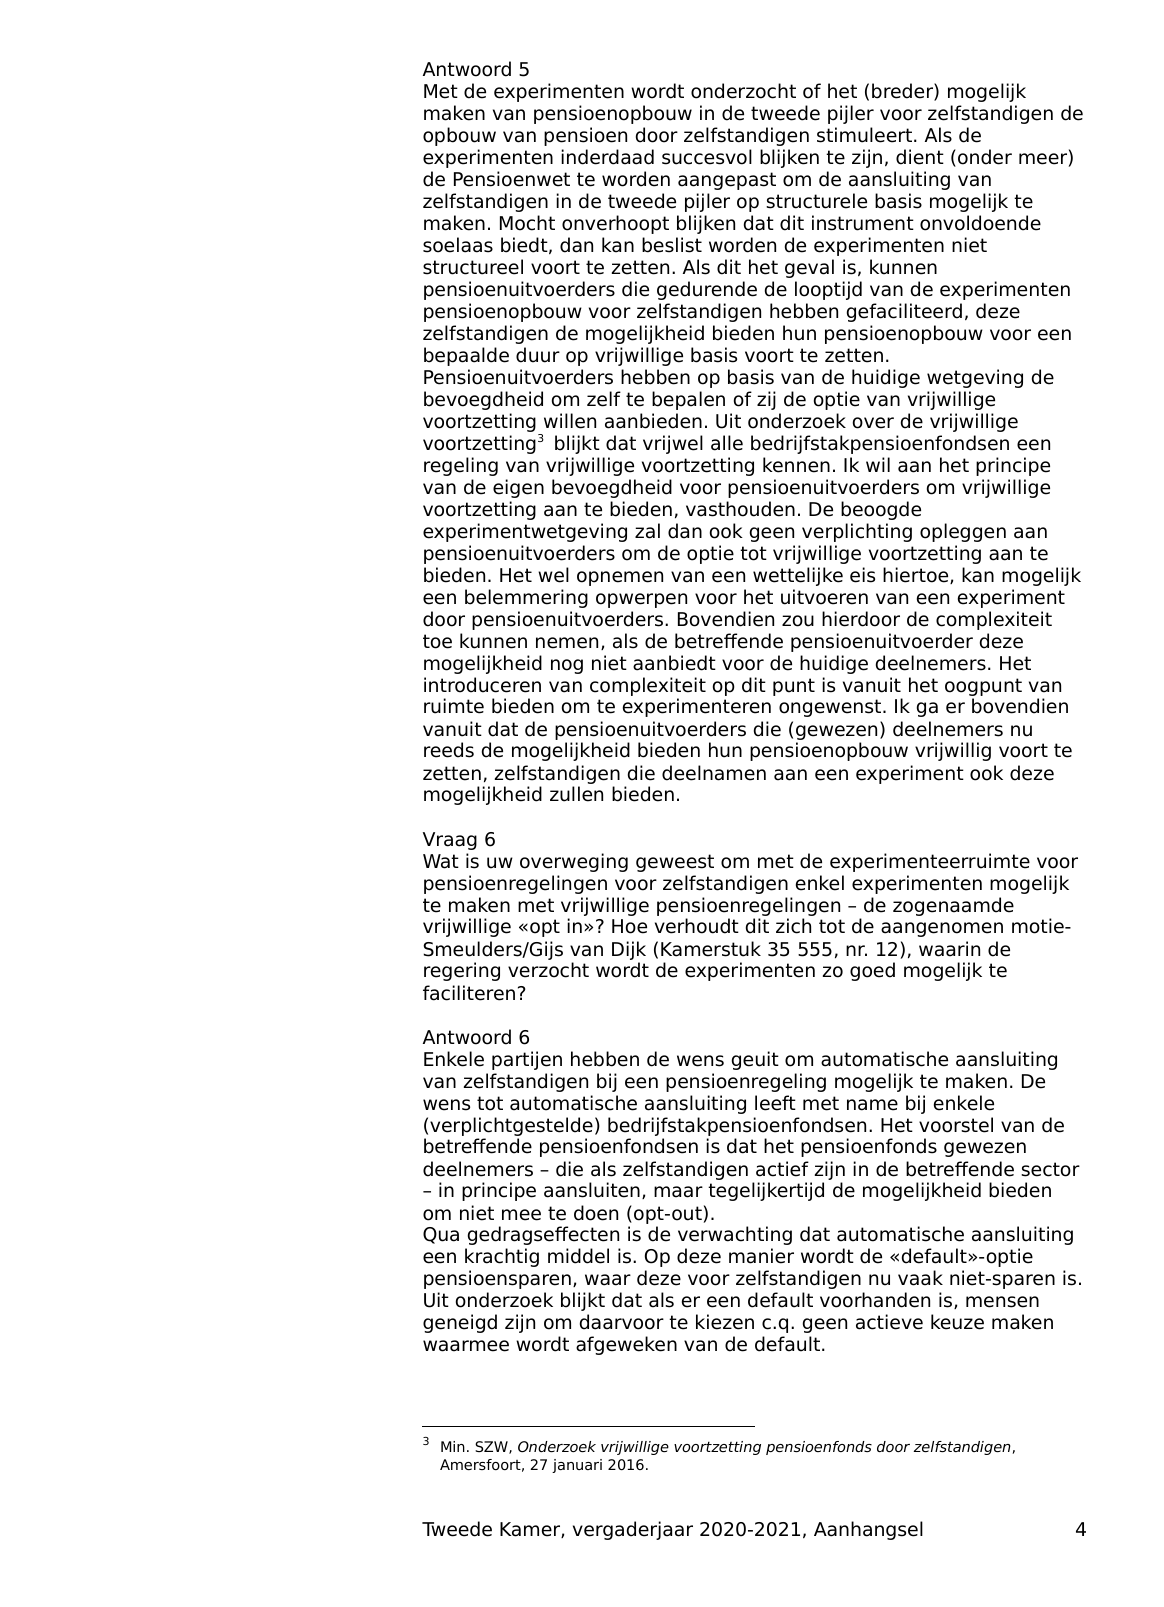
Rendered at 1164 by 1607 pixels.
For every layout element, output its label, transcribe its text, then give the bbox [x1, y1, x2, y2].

text Wat is uw overweging geweest om met de experimenteerruimte voor pensioenregelingen voor zelfstandigen enkel experimenten mogelijk te maken met vrijwillige pensioenregelingen – de zogenaamde vrijwillige «opt in»? Hoe verhoudt dit zich tot de aangenomen motie-Smeulders/Gijs van Dijk (Kamerstuk 35 555, nr. 12), waarin de regering verzocht wordt de experimenten zo goed mogelijk te faciliteren? [422, 851, 1087, 1004]
text Antwoord 5 [422, 59, 1087, 81]
text Vraag 6 [422, 828, 1087, 851]
text Pensioenuitvoerders hebben op basis van de huidige wetgeving de bevoegdheid om zelf te bepalen of zij de optie van vrijwillige voortzetting willen aanbieden. Uit onderzoek over de vrijwillige voortzetting blijkt dat vrijwel alle bedrijfstakpensioenfondsen een regeling van vrijwillige voortzetting kennen. Ik wil aan het principe van de eigen bevoegdheid voor pensioenuitvoerders om vrijwillige voortzetting aan te bieden, vasthouden. De beoogde experimentwetgeving zal dan ook geen verplichting opleggen aan pensioenuitvoerders om de optie tot vrijwillige voortzetting aan te bieden. Het wel opnemen van een wettelijke eis hiertoe, kan mogelijk een belemmering opwerpen voor het uitvoeren van een experiment door pensioenuitvoerders. Bovendien zou hierdoor de complexiteit toe kunnen nemen, als de betreffende pensioenuitvoerder deze mogelijkheid nog niet aanbiedt voor de huidige deelnemers. Het introduceren van complexiteit op dit punt is vanuit het oogpunt van ruimte bieden om te experimenteren ongewenst. Ik ga er bovendien vanuit dat de pensioenuitvoerders die (gewezen) deelnemers nu reeds de mogelijkheid bieden hun pensioenopbouw vrijwillig voort te zetten, zelfstandigen die deelnamen aan een experiment ook deze mogelijkheid zullen bieden. [422, 367, 1087, 806]
text Antwoord 6 [422, 1027, 1087, 1048]
text Qua gedragseffecten is de verwachting dat automatische aansluiting een krachtig middel is. Op deze manier wordt de «default»-optie pensioensparen, waar deze voor zelfstandigen nu vaak niet-sparen is. Uit onderzoek blijkt dat als er een default voorhanden is, mensen geneigd zijn om daarvoor te kiezen c.q. geen actieve keuze maken waarmee wordt afgeweken van de default. [422, 1224, 1087, 1356]
text Met de experimenten wordt onderzocht of het (breder) mogelijk maken van pensioenopbouw in de tweede pijler voor zelfstandigen de opbouw van pensioen door zelfstandigen stimuleert. Als de experimenten inderdaad succesvol blijken te zijn, dient (onder meer) de Pensioenwet te worden aangepast om de aansluiting van zelfstandigen in de tweede pijler op structurele basis mogelijk te maken. Mocht onverhoopt blijken dat dit instrument onvoldoende soelaas biedt, dan kan beslist worden de experimenten niet structureel voort te zetten. Als dit het geval is, kunnen pensioenuitvoerders die gedurende de looptijd van de experimenten pensioenopbouw voor zelfstandigen hebben gefaciliteerd, deze zelfstandigen de mogelijkheid bieden hun pensioenopbouw voor een bepaalde duur op vrijwillige basis voort te zetten. [422, 81, 1087, 367]
text Enkele partijen hebben de wens geuit om automatische aansluiting van zelfstandigen bij een pensioenregeling mogelijk te maken. De wens tot automatische aansluiting leeft met name bij enkele (verplichtgestelde) bedrijfstakpensioenfondsen. Het voorstel van de betreffende pensioenfondsen is dat het pensioenfonds gewezen deelnemers – die als zelfstandigen actief zijn in de betreffende sector – in principe aansluiten, maar tegelijkertijd de mogelijkheid bieden om niet mee te doen (opt-out). [422, 1048, 1087, 1224]
text Min. SZW, Onderzoek vrijwillige voortzetting pensioenfonds door zelfstandigen, Amersfoort, 27 januari 2016. [422, 1435, 1087, 1474]
